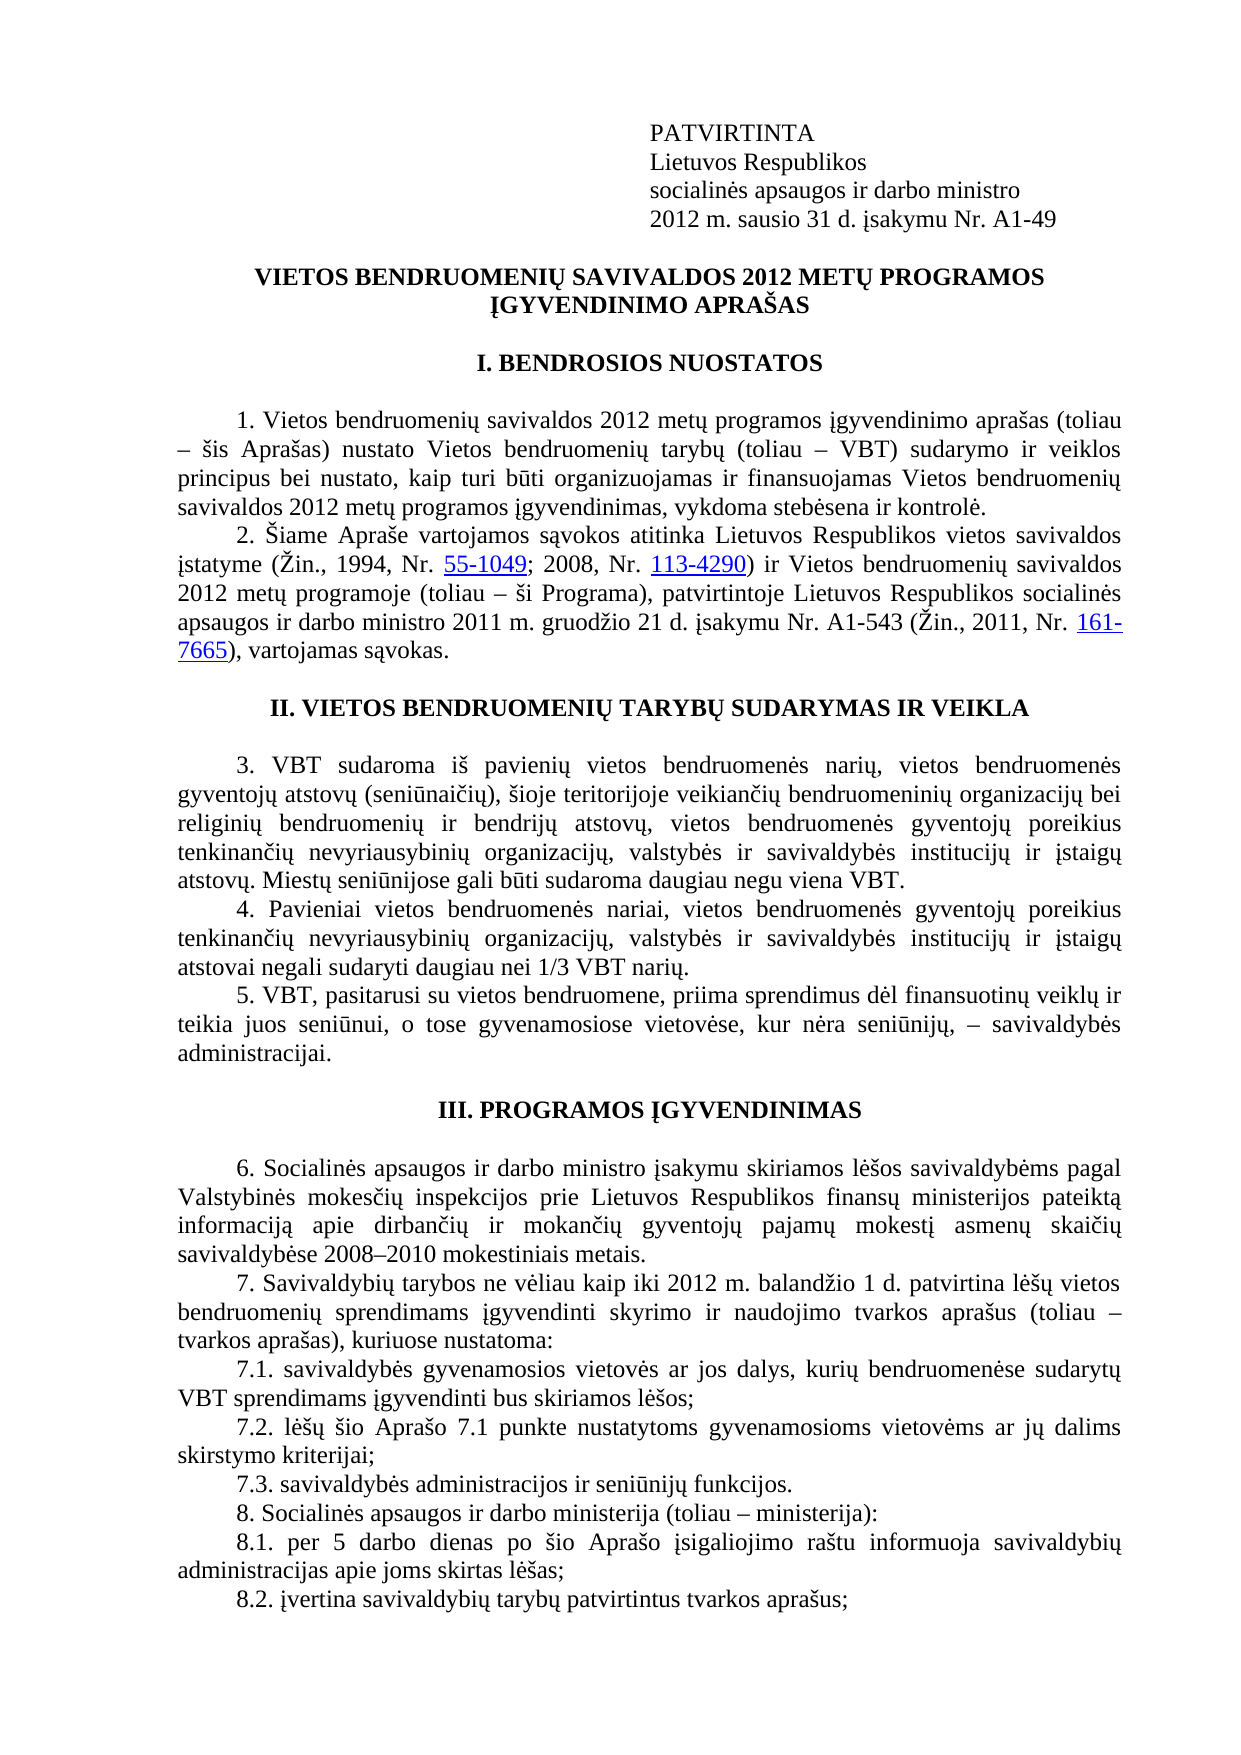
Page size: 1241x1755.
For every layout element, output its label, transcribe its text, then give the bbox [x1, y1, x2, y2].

text 8. Socialinės apsaugos ir darbo ministerija (toliau – ministerija): [177, 1498, 1122, 1527]
text 7.2. lėšų šio Aprašo 7.1 punkte nustatytoms gyvenamosioms vietovėms ar jų dalims skirstymo kriterijai; [177, 1412, 1122, 1469]
text 8.2. įvertina savivaldybių tarybų patvirtintus tvarkos aprašus; [177, 1584, 1122, 1613]
text 8.1. per 5 darbo dienas po šio Aprašo įsigaliojimo raštu informuoja savivaldybių administracijas apie joms skirtas lėšas; [177, 1527, 1122, 1584]
text 4. Pavieniai vietos bendruomenės nariai, vietos bendruomenės gyventojų poreikius tenkinančių nevyriausybinių organizacijų, valstybės ir savivaldybės institucijų ir įstaigų atstovai negali sudaryti daugiau nei 1/3 VBT narių. [177, 894, 1122, 981]
text 7.1. savivaldybės gyvenamosios vietovės ar jos dalys, kurių bendruomenėse sudarytų VBT sprendimams įgyvendinti bus skiriamos lėšos; [177, 1354, 1122, 1412]
text socialinės apsaugos ir darbo ministro [649, 176, 1122, 204]
text 3. VBT sudaroma iš pavienių vietos bendruomenės narių, vietos bendruomenės gyventojų atstovų (seniūnaičių), šioje teritorijoje veikiančių bendruomeninių organizacijų bei religinių bendruomenių ir bendrijų atstovų, vietos bendruomenės gyventojų poreikius tenkinančių nevyriausybinių organizacijų, valstybės ir savivaldybės institucijų ir įstaigų atstovų. Miestų seniūnijose gali būti sudaroma daugiau negu viena VBT. [177, 751, 1122, 894]
text 7. Savivaldybių tarybos ne vėliau kaip iki 2012 m. balandžio 1 d. patvirtina lėšų vietos bendruomenių sprendimams įgyvendinti skyrimo ir naudojimo tvarkos aprašus (toliau – tvarkos aprašas), kuriuose nustatoma: [177, 1268, 1122, 1354]
text 2. Šiame Apraše vartojamos sąvokos atitinka Lietuvos Respublikos vietos savivaldos įstatyme (Žin., 1994, Nr. 55-1049; 2008, Nr. 113-4290) ir Vietos bendruomenių savivaldos 2012 metų programoje (toliau – ši Programa), patvirtintoje Lietuvos Respublikos socialinės apsaugos ir darbo ministro 2011 m. gruodžio 21 d. įsakymu Nr. A1-543 (Žin., 2011, Nr. 161-7665), vartojamas sąvokas. [177, 521, 1122, 664]
text Lietuvos Respublikos [649, 147, 1122, 176]
text 7.3. savivaldybės administracijos ir seniūnijų funkcijos. [177, 1469, 1122, 1498]
text III. PROGRAMOS ĮGYVENDINIMAS [177, 1096, 1122, 1124]
text 1. Vietos bendruomenių savivaldos 2012 metų programos įgyvendinimo aprašas (toliau – šis Aprašas) nustato Vietos bendruomenių tarybų (toliau – VBT) sudarymo ir veiklos principus bei nustato, kaip turi būti organizuojamas ir finansuojamas Vietos bendruomenių savivaldos 2012 metų programos įgyvendinimas, vykdoma stebėsena ir kontrolė. [177, 406, 1122, 521]
text I. Bendrosios nuostatos [177, 348, 1122, 377]
text 6. Socialinės apsaugos ir darbo ministro įsakymu skiriamos lėšos savivaldybėms pagal Valstybinės mokesčių inspekcijos prie Lietuvos Respublikos finansų ministerijos pateiktą informaciją apie dirbančių ir mokančių gyventojų pajamų mokestį asmenų skaičių savivaldybėse 2008–2010 mokestiniais metais. [177, 1153, 1122, 1268]
text II. VIETOS BENDRUOMENIŲ TARYBŲ SUDARYMAS IR VEIKLA [177, 693, 1122, 722]
text 2012 m. sausio 31 d. įsakymu Nr. A1-49 [649, 204, 1122, 233]
text PATVIRTINTA [649, 118, 1122, 147]
text Vietos bendruomenių savivaldos 2012 metų programos įgyvendinimo APRAŠAS [177, 262, 1122, 319]
text 5. VBT, pasitarusi su vietos bendruomene, priima sprendimus dėl finansuotinų veiklų ir teikia juos seniūnui, o tose gyvenamosiose vietovėse, kur nėra seniūnijų, – savivaldybės administracijai. [177, 981, 1122, 1067]
